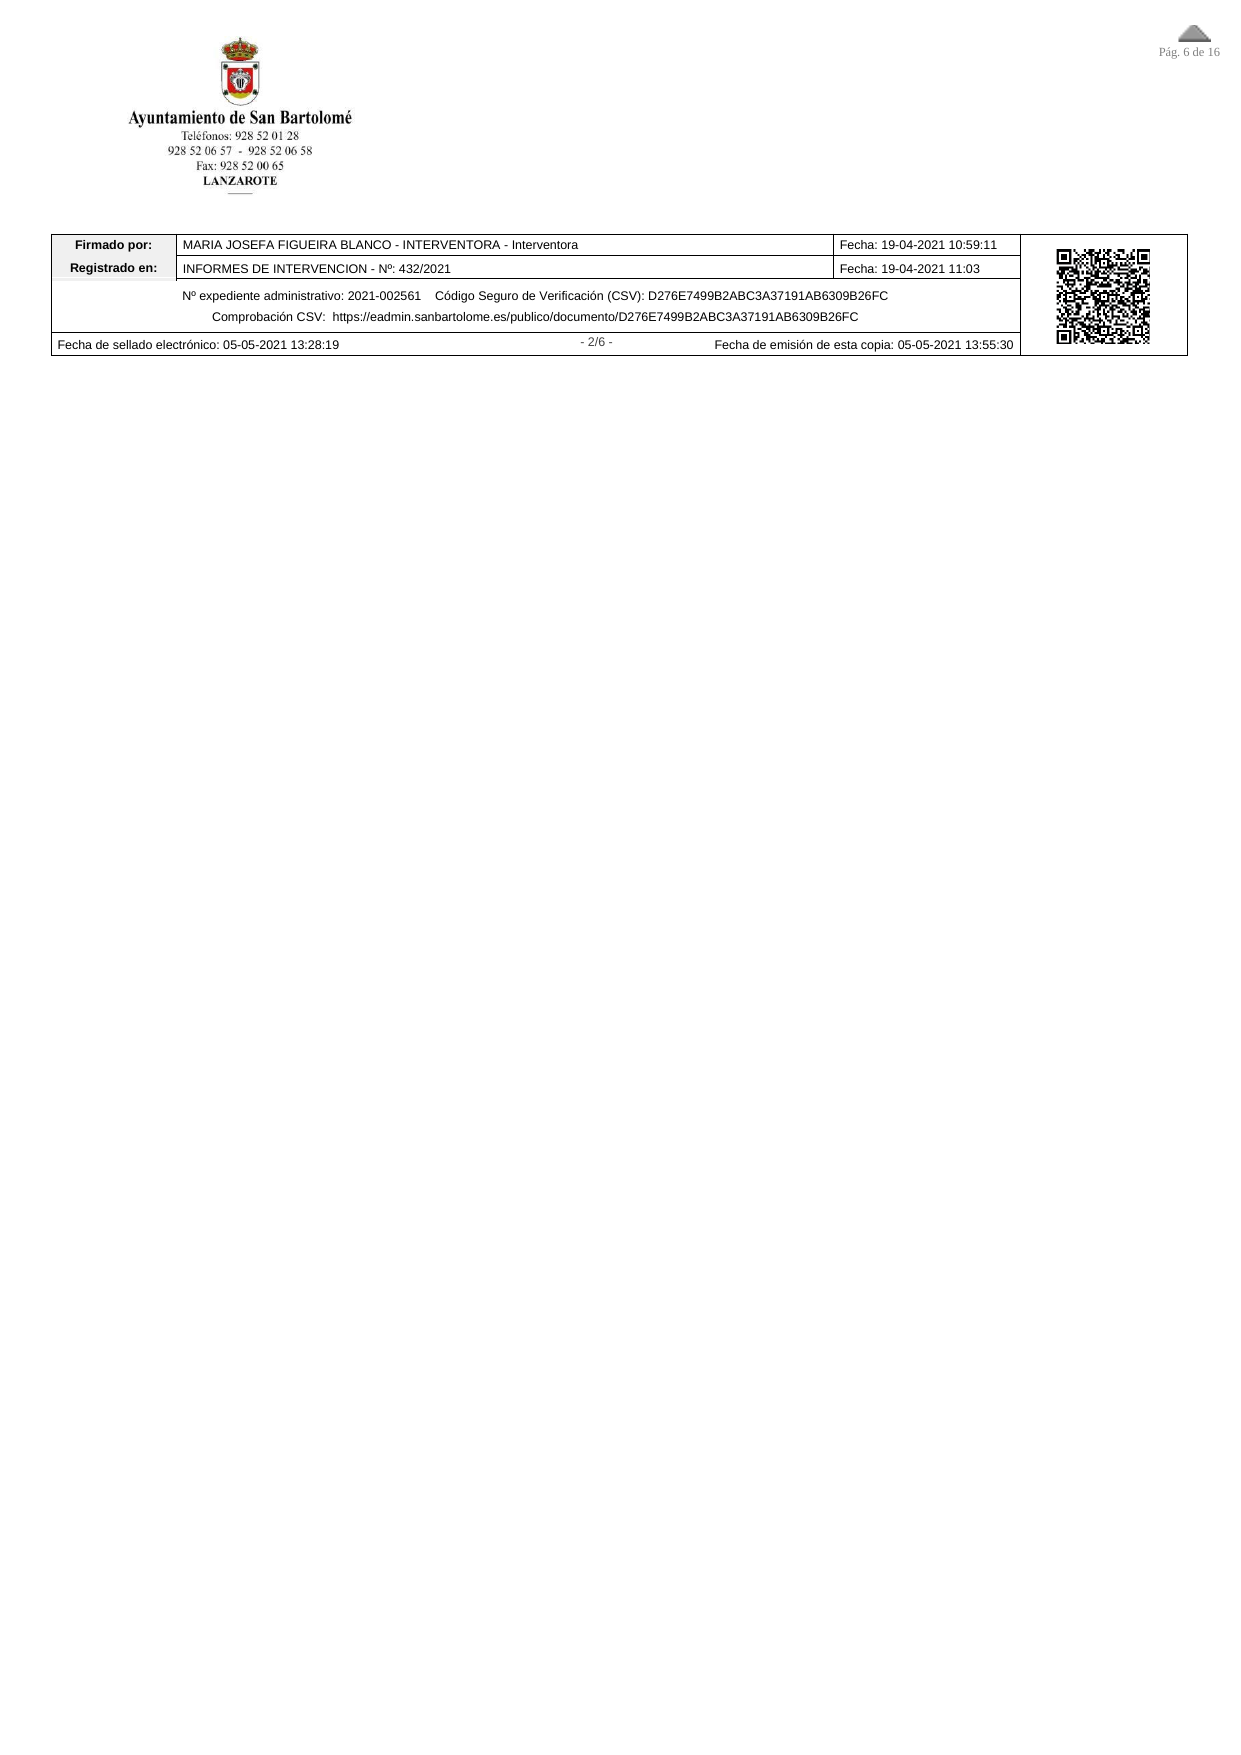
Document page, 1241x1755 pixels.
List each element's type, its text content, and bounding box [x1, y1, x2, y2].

table_cell INFORMES DE INTERVENCION - Nº: 432/2021 [177, 256, 833, 277]
table_header Fecha: 19-04-2021 10:59:11 [834, 235, 1020, 255]
table_header MARIA JOSEFA FIGUEIRA BLANCO - INTERVENTORA - Interventora [177, 235, 833, 255]
table_cell Nº expediente administrativo: 2021-002561 Código Seguro de Verificación (CSV): D276E7499B2ABC3A37191AB6309B26FC Comprobación CSV: https://eadmin.sanbartolome.es/publico/documento/D276E7499B2ABC3A37191AB6309B26FC [52, 279, 1020, 332]
table_cell Fecha de sellado electrónico: 05-05-2021 13:28:19 - 2/6 - Fecha de emisión de esta copia: 05-05-2021 13:55:30 [52, 333, 1020, 355]
table_cell Registrado en: [52, 259, 176, 277]
table_header Firmado por: [52, 235, 176, 255]
table_cell Fecha: 19-04-2021 11:03 [834, 256, 1020, 277]
table_header [1021, 235, 1187, 355]
